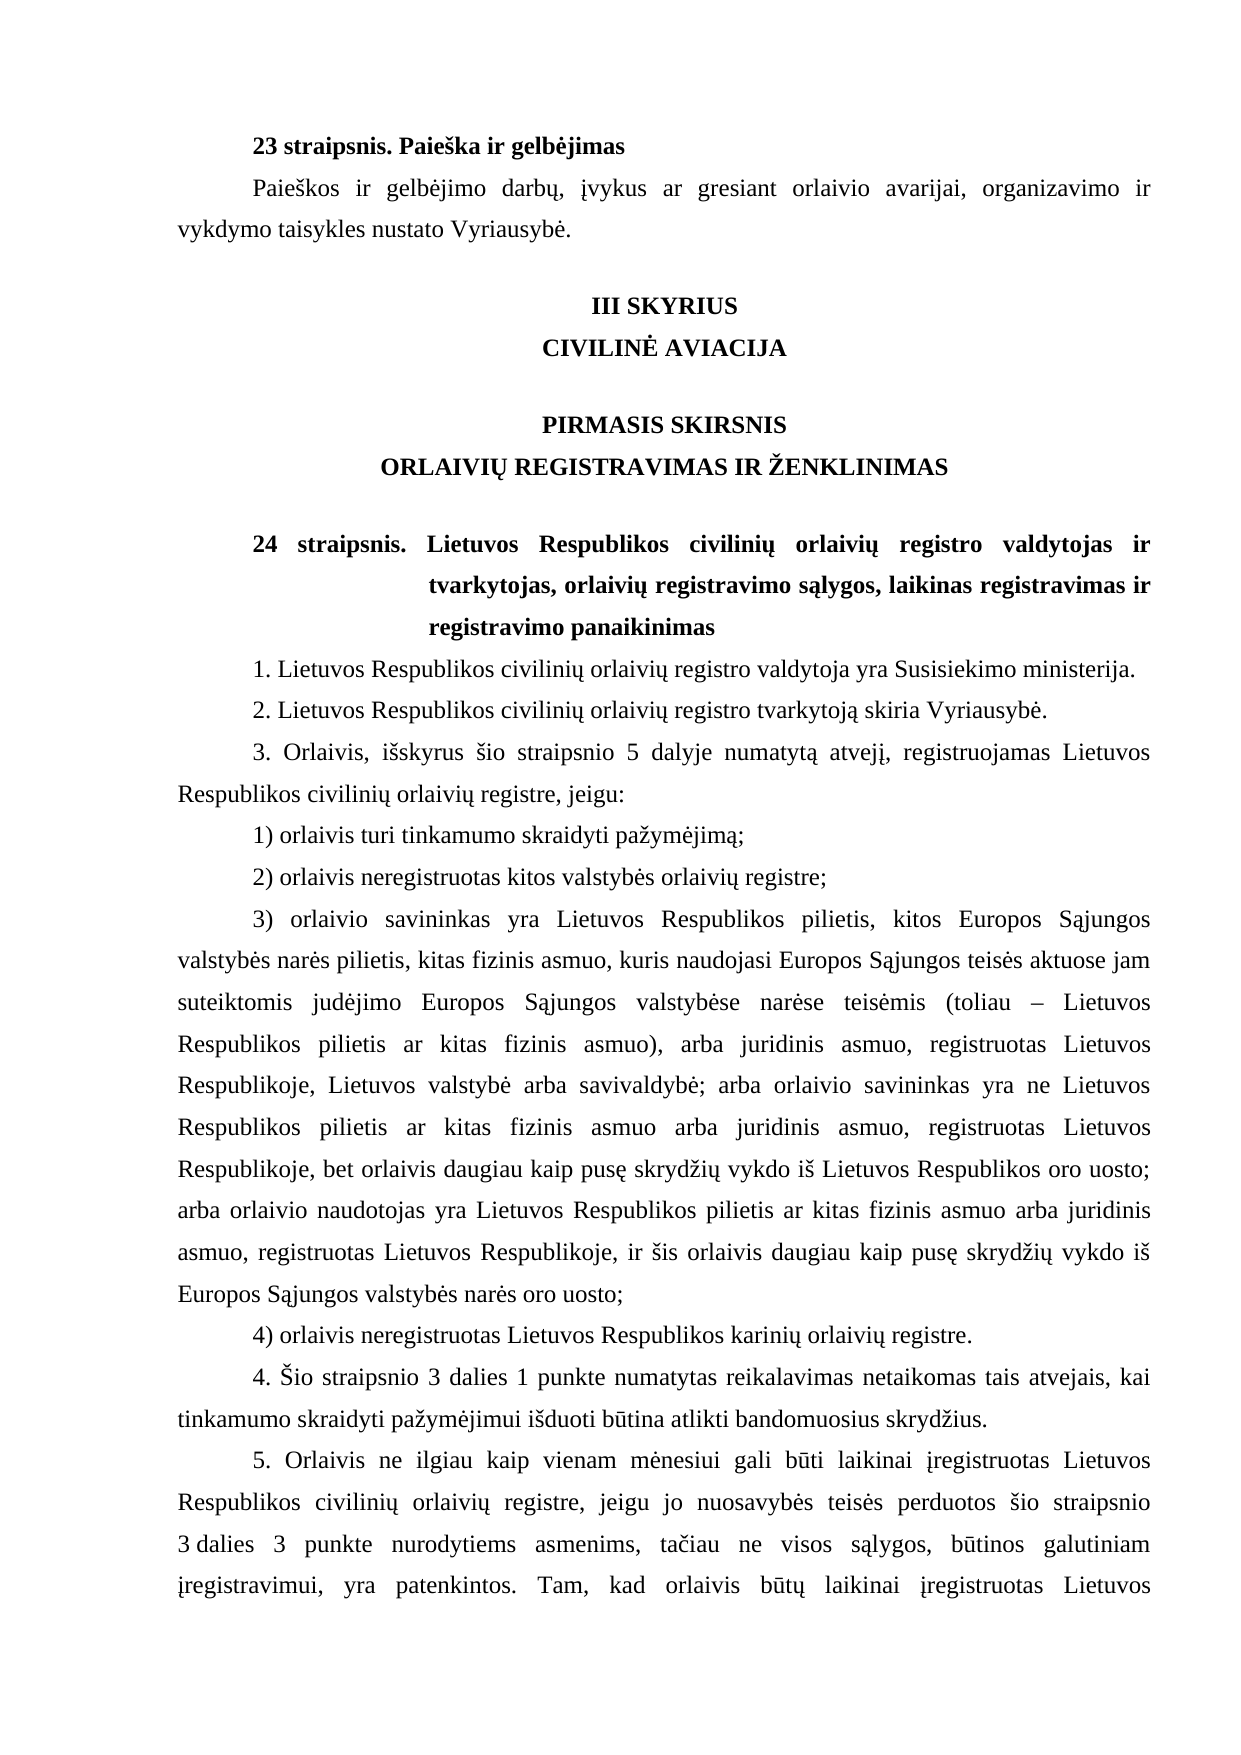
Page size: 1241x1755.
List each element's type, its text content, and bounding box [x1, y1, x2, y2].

text 1. Lietuvos Respublikos civilinių orlaivių registro valdytoja yra Susisiekimo ministerija. [177, 641, 1152, 683]
text 2. Lietuvos Respublikos civilinių orlaivių registro tvarkytoją skiria Vyriausybė. [177, 683, 1152, 724]
text 4) orlaivis neregistruotas Lietuvos Respublikos karinių orlaivių registre. [177, 1308, 1152, 1349]
text 3) orlaivio savininkas yra Lietuvos Respublikos pilietis, kitos Europos Sąjungos valstybės narės pilietis, kitas fizinis asmuo, kuris naudojasi Europos Sąjungos teisės aktuose jam suteiktomis judėjimo Europos Sąjungos valstybėse narėse teisėmis (toliau – Lietuvos Respublikos pilietis ar kitas fizinis asmuo), arba juridinis asmuo, registruotas Lietuvos Respublikoje, Lietuvos valstybė arba savivaldybė; arba orlaivio savininkas yra ne Lietuvos Respublikos pilietis ar kitas fizinis asmuo arba juridinis asmuo, registruotas Lietuvos Respublikoje, bet orlaivis daugiau kaip pusę skrydžių vykdo iš Lietuvos Respublikos oro uosto; arba orlaivio naudotojas yra Lietuvos Respublikos pilietis ar kitas fizinis asmuo arba juridinis asmuo, registruotas Lietuvos Respublikoje, ir šis orlaivis daugiau kaip pusę skrydžių vykdo iš Europos Sąjungos valstybės narės oro uosto; [177, 891, 1152, 1308]
text 3. Orlaivis, išskyrus šio straipsnio 5 dalyje numatytą atvejį, registruojamas Lietuvos Respublikos civilinių orlaivių registre, jeigu: [177, 724, 1152, 808]
text 24 straipsnis. Lietuvos Respublikos civilinių orlaivių registro valdytojas ir tvarkytojas, orlaivių registravimo sąlygos, laikinas registravimas ir registravimo panaikinimas [252, 516, 1152, 641]
text 5. Orlaivis ne ilgiau kaip vienam mėnesiui gali būti laikinai įregistruotas Lietuvos Respublikos civilinių orlaivių registre, jeigu jo nuosavybės teisės perduotos šio straipsnio 3 dalies 3 punkte nurodytiems asmenims, tačiau ne visos sąlygos, būtinos galutiniam įregistravimui, yra patenkintos. Tam, kad orlaivis būtų laikinai įregistruotas Lietuvos [177, 1433, 1152, 1599]
text Paieškos ir gelbėjimo darbų, įvykus ar gresiant orlaivio avarijai, organizavimo ir vykdymo taisykles nustato Vyriausybė. [177, 160, 1152, 243]
text 1) orlaivis turi tinkamumo skraidyti pažymėjimą; [177, 808, 1152, 849]
text ORLAIVIŲ REGISTRAVIMAS IR ŽENKLINIMAS [177, 439, 1152, 481]
text 23 straipsnis. Paieška ir gelbėjimas [177, 118, 1152, 160]
text III SKYRIUS [177, 278, 1152, 320]
text PIRMASIS SKIRSNIS [177, 397, 1152, 439]
text CIVILINĖ AVIACIJA [177, 320, 1152, 362]
text 4. Šio straipsnio 3 dalies 1 punkte numatytas reikalavimas netaikomas tais atvejais, kai tinkamumo skraidyti pažymėjimui išduoti būtina atlikti bandomuosius skrydžius. [177, 1349, 1152, 1433]
text 2) orlaivis neregistruotas kitos valstybės orlaivių registre; [177, 849, 1152, 891]
